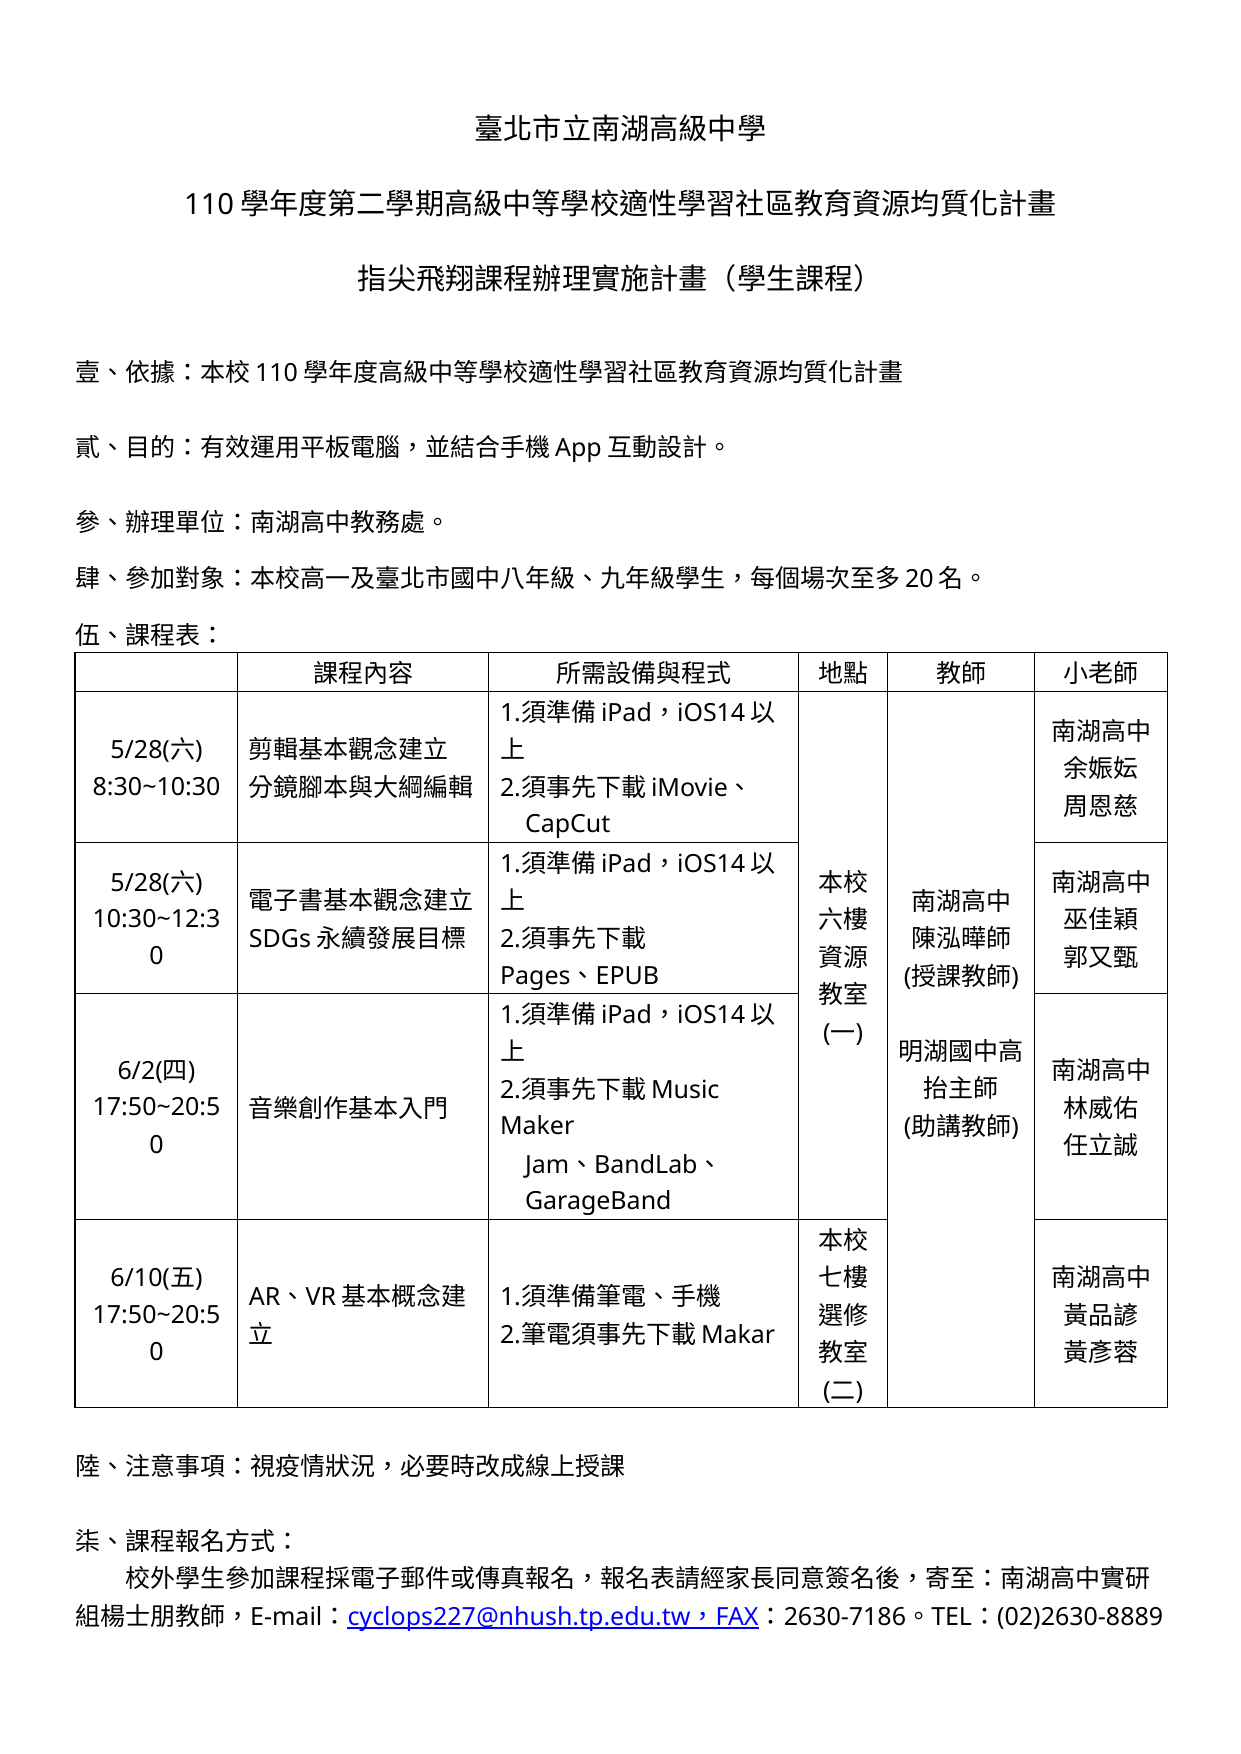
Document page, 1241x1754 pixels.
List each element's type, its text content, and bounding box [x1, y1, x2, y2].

table_cell 南湖高中 林威佑 任立誠 [1035, 994, 1167, 1219]
table_header 小老師 [1035, 653, 1167, 691]
table_cell 電子書基本觀念建立 SDGs永續發展目標 [238, 843, 488, 993]
table_cell 本校七樓選修教室(二) [799, 1220, 887, 1407]
table_header 地點 [799, 653, 887, 691]
table_cell 5/28(六) 10:30~12:30 [76, 843, 237, 993]
table_cell 南湖高中 黃品諺 黃彥蓉 [1035, 1220, 1167, 1407]
table_cell 1.須準備iPad，iOS14以上 2.須事先下載iMovie、 CapCut [489, 692, 798, 842]
table_cell 南湖高中 余娠妘 周恩慈 [1035, 692, 1167, 842]
text 校外學生參加課程採電子郵件或傳真報名，報名表請經家長同意簽名後，寄至：南湖高中實研組楊士朋教師，E-mail：cyclops227@nhush.tp.edu.tw，FAX：2630-7186。TEL：(02)2630-8889轉604。南湖高中校內學生報名時請將報名表交至教務處實研組。校內、校外學生均報名至111年5月25日（星期三）12:00止。錄取結果將於111年5月25日（星期三）17:00公告於南湖高中校網。 [75, 1558, 1165, 1633]
table_cell 1.須準備筆電、手機 2.筆電須事先下載Makar [489, 1220, 798, 1407]
table_cell 6/2(四) 17:50~20:50 [76, 994, 237, 1219]
table_cell 本校六樓資源教室(一) [799, 692, 887, 1219]
table_cell 5/28(六) 8:30~10:30 [76, 692, 237, 842]
text 參、辦理單位：南湖高中教務處。 [75, 502, 1165, 539]
table_cell 6/10(五) 17:50~20:50 [76, 1220, 237, 1407]
text 肆、參加對象：本校高一及臺北市國中八年級、九年級學生，每個場次至多20名。 [75, 558, 1165, 596]
text 貳、目的：有效運用平板電腦，並結合手機App互動設計。 [75, 427, 1165, 464]
text 伍、課程表： [75, 614, 1165, 652]
table_cell 南湖高中 巫佳穎 郭又甄 [1035, 843, 1167, 993]
text 臺北市立南湖高級中學 [75, 89, 1165, 164]
text 壹、依據：本校110學年度高級中等學校適性學習社區教育資源均質化計畫 [75, 352, 1165, 389]
table_cell 1.須準備iPad，iOS14以上 2.須事先下載Pages、EPUB [489, 843, 798, 993]
table_header 所需設備與程式 [489, 653, 798, 691]
table_cell 1.須準備iPad，iOS14以上 2.須事先下載Music Maker Jam、BandLab、 GarageBand [489, 994, 798, 1219]
table_header 課程內容 [238, 653, 488, 691]
table_cell 南湖高中 陳泓曄師 (授課教師) 明湖國中高抬主師 (助講教師) [888, 692, 1034, 1407]
table_cell AR、VR基本概念建立 [238, 1220, 488, 1407]
table_header 教師 [888, 653, 1034, 691]
table_cell 音樂創作基本入門 [238, 994, 488, 1219]
text 110學年度第二學期高級中等學校適性學習社區教育資源均質化計畫 [75, 164, 1165, 239]
text 指尖飛翔課程辦理實施計畫（學生課程） [75, 239, 1165, 314]
text 陸、注意事項：視疫情狀況，必要時改成線上授課 [75, 1446, 1165, 1483]
table_cell 剪輯基本觀念建立 分鏡腳本與大綱編輯 [238, 692, 488, 842]
table_header [76, 653, 237, 691]
text 柒、課程報名方式： [75, 1521, 1165, 1558]
